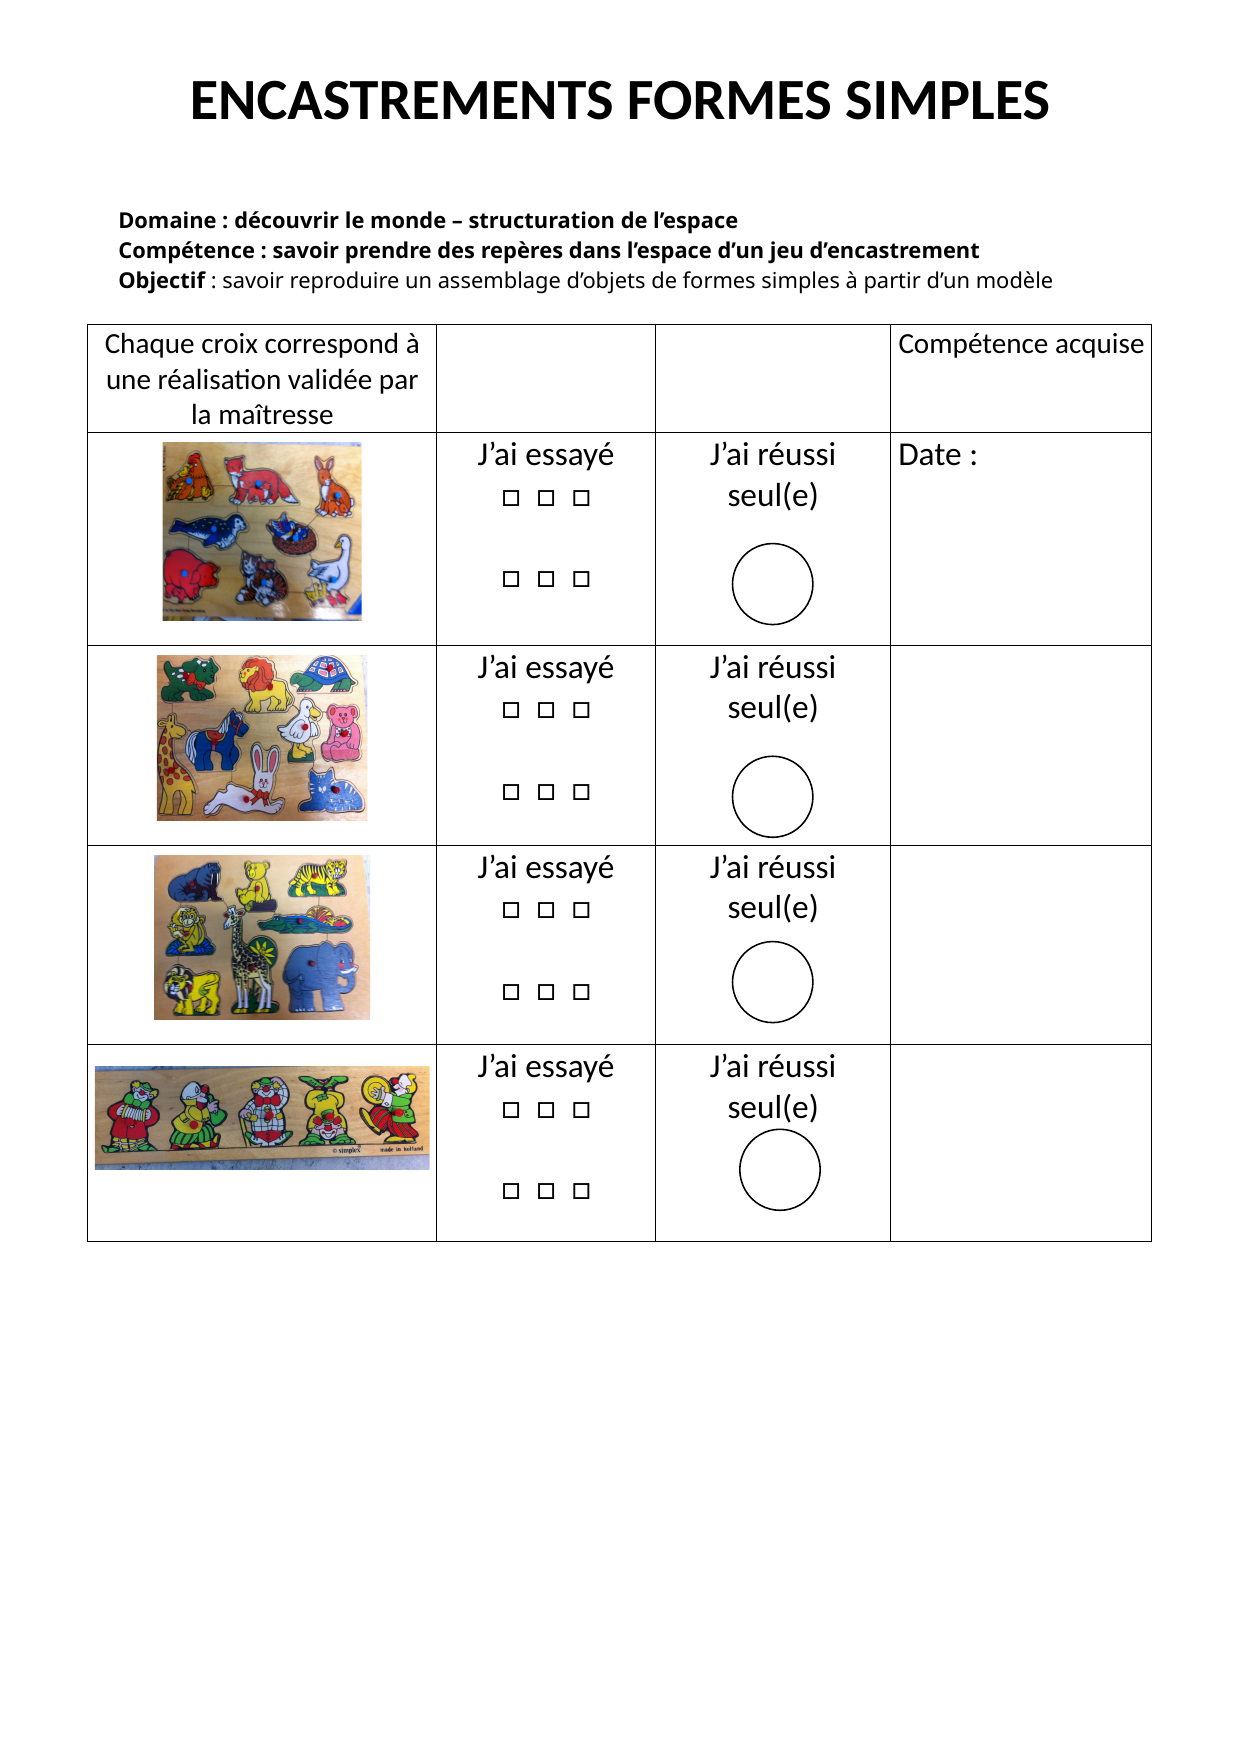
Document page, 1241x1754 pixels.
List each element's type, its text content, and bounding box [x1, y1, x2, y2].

text ENCASTREMENTS FORMES SIMPLES [118, 62, 1122, 134]
picture [94, 1066, 430, 1170]
table_cell J’ai essayé □ □ □ □ □ □ [437, 646, 655, 845]
table_cell [891, 1045, 1151, 1241]
picture [154, 855, 371, 1020]
text Compétence : savoir prendre des repères dans l’espace d’un jeu d’encastrement [118, 235, 1122, 264]
table_header [656, 325, 890, 432]
picture [156, 655, 368, 821]
text Domaine : découvrir le monde – structuration de l’espace [118, 205, 1122, 235]
table_cell [891, 646, 1151, 845]
table_header Compétence acquise [891, 325, 1151, 432]
table_cell J’ai essayé □ □ □ □ □ □ [437, 1045, 655, 1241]
table_cell Date : [891, 433, 1151, 645]
picture [162, 442, 362, 621]
table_cell [88, 646, 436, 845]
text Objectif : savoir reproduire un assemblage d’objets de formes simples à partir d’un modèle [118, 264, 1122, 294]
table_cell J’ai essayé □ □ □ □ □ □ [437, 433, 655, 645]
table_cell J’ai réussi seul(e) [656, 1045, 890, 1241]
table_cell [88, 433, 436, 645]
table_cell [891, 846, 1151, 1044]
table_cell J’ai essayé □ □ □ □ □ □ [437, 846, 655, 1044]
table_cell [88, 846, 436, 1044]
table_cell J’ai réussi seul(e) [656, 846, 890, 1044]
table_cell J’ai réussi seul(e) [656, 433, 890, 645]
table_header [437, 325, 655, 432]
table_cell [88, 1045, 436, 1241]
table_header Chaque croix correspond à une réalisation validée par la maîtresse [88, 325, 436, 432]
table_cell J’ai réussi seul(e) [656, 646, 890, 845]
